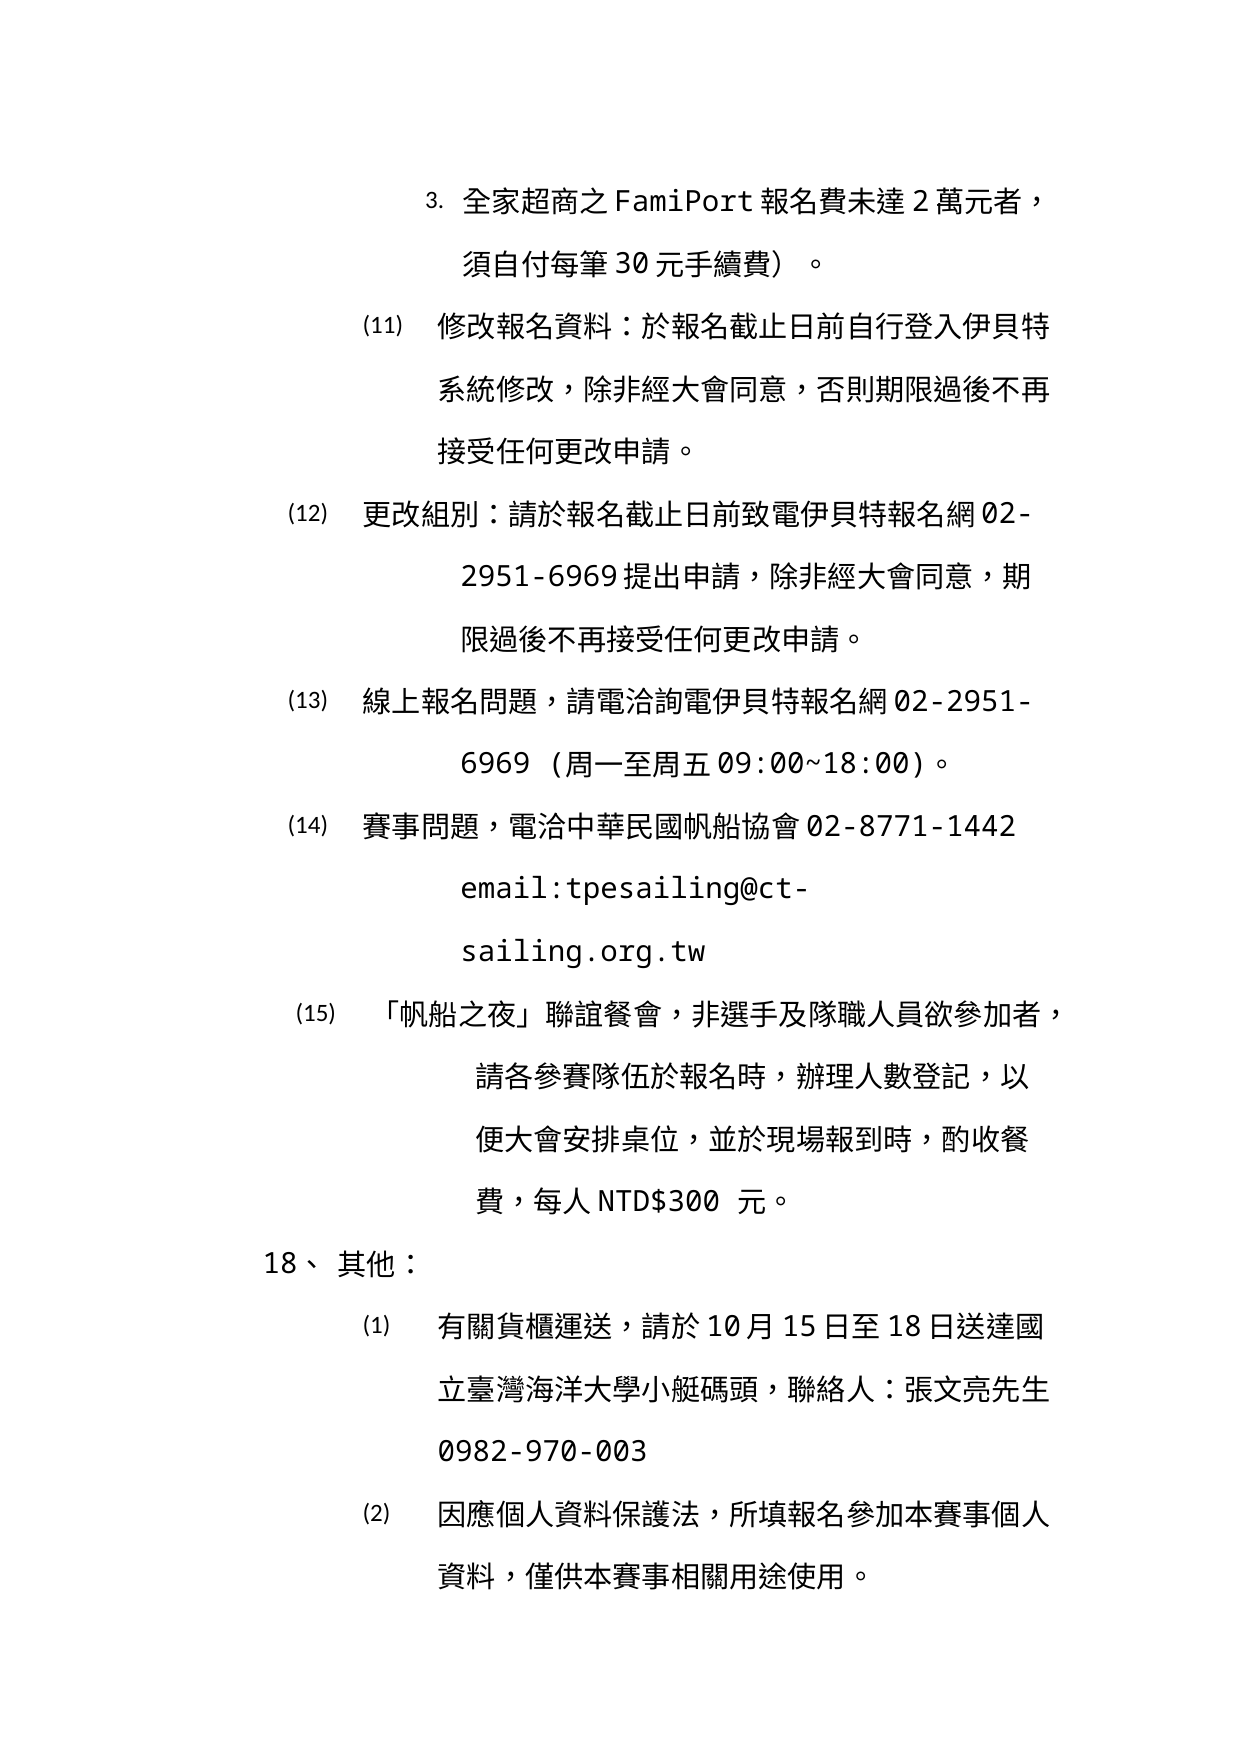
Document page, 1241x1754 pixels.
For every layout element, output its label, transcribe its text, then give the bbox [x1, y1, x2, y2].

list 全家超商之FamiPort報名費未達2萬元者，須自付每筆30元手續費）。 [425, 158, 1053, 283]
list 修改報名資料：於報名截止日前自行登入伊貝特系統修改，除非經大會同意，否則期限過後不再接受任何更改申請。 [362, 283, 1053, 471]
list 更改組別：請於報名截止日前致電伊貝特報名網02-2951-6969提出申請，除非經大會同意，期限過後不再接受任何更改申請。 [287, 471, 1053, 658]
list 線上報名問題，請電洽詢電伊貝特報名網02-2951-6969 (周一至周五09:00~18:00)。 [287, 658, 1053, 783]
list 因應個人資料保護法，所填報名參加本賽事個人資料，僅供本賽事相關用途使用。 [362, 1471, 1053, 1596]
list 賽事問題，電洽中華民國帆船協會02-8771-1442 email:tpesailing@ct-sailing.org.tw [287, 783, 1053, 971]
list 其他： [262, 1221, 1053, 1283]
list 「帆船之夜」聯誼餐會，非選手及隊職人員欲參加者，請各參賽隊伍於報名時，辦理人數登記，以便大會安排桌位，並於現場報到時，酌收餐費，每人NTD$300 元。 [295, 971, 1053, 1221]
list 有關貨櫃運送，請於10月15日至18日送達國立臺灣海洋大學小艇碼頭，聯絡人：張文亮先生 0982-970-003 [362, 1283, 1053, 1471]
